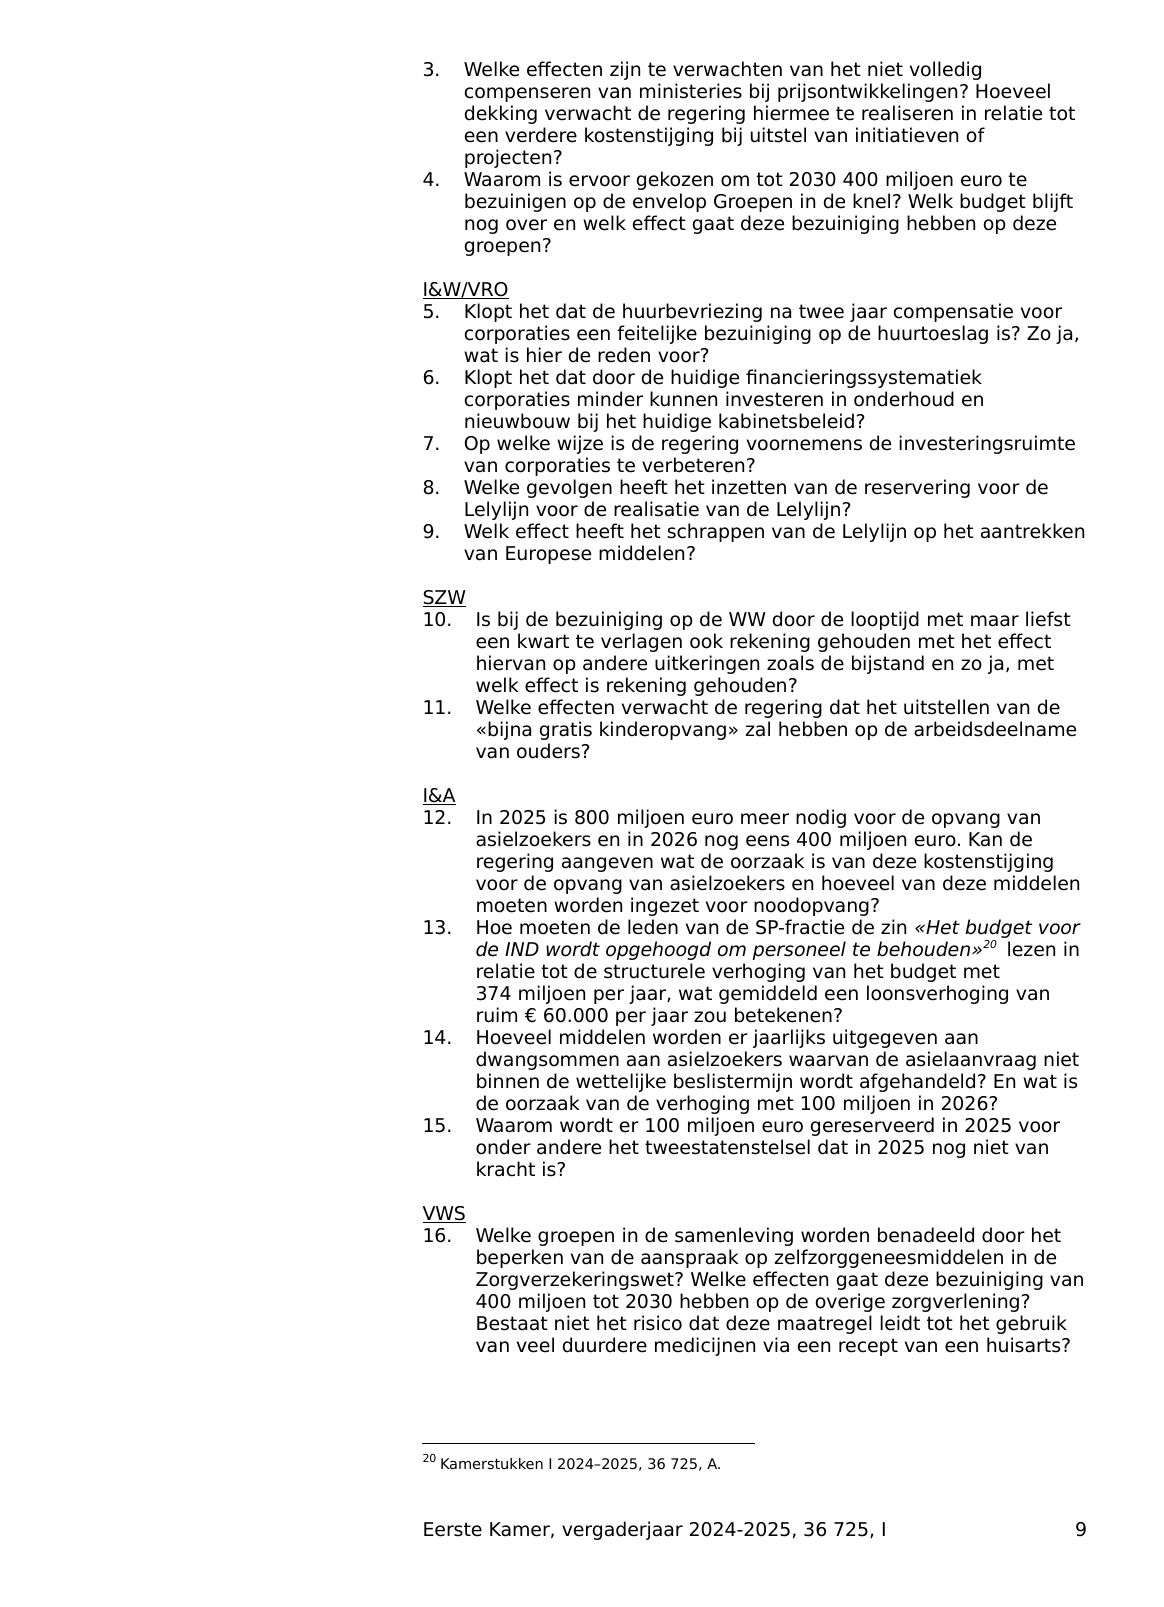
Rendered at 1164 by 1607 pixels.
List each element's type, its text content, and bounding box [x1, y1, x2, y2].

text 6. Klopt het dat door de huidige financieringssystematiek corporaties minder kunnen investeren in onderhoud en nieuwbouw bij het huidige kabinetsbeleid? [422, 367, 1087, 433]
subtitle I&W/VRO [422, 279, 1087, 301]
text 5. Klopt het dat de huurbevriezing na twee jaar compensatie voor corporaties een feitelijke bezuiniging op de huurtoeslag is? Zo ja, wat is hier de reden voor? [422, 301, 1087, 367]
text 14. Hoeveel middelen worden er jaarlijks uitgegeven aan dwangsommen aan asielzoekers waarvan de asielaanvraag niet binnen de wettelijke beslistermijn wordt afgehandeld? En wat is de oorzaak van de verhoging met 100 miljoen in 2026? [422, 1027, 1087, 1115]
text 13. Hoe moeten de leden van de SP-fractie de zin «Het budget voor de IND wordt opgehoogd om personeel te behouden» lezen in relatie tot de structurele verhoging van het budget met 374 miljoen per jaar, wat gemiddeld een loonsverhoging van ruim € 60.000 per jaar zou betekenen? [422, 917, 1087, 1027]
text 3. Welke effecten zijn te verwachten van het niet volledig compenseren van ministeries bij prijsontwikkelingen? Hoeveel dekking verwacht de regering hiermee te realiseren in relatie tot een verdere kostenstijging bij uitstel van initiatieven of projecten? [422, 59, 1087, 169]
text 10. Is bij de bezuiniging op de WW door de looptijd met maar liefst een kwart te verlagen ook rekening gehouden met het effect hiervan op andere uitkeringen zoals de bijstand en zo ja, met welk effect is rekening gehouden? [422, 609, 1087, 697]
subtitle SZW [422, 587, 1087, 609]
subtitle VWS [422, 1203, 1087, 1225]
text 12. In 2025 is 800 miljoen euro meer nodig voor de opvang van asielzoekers en in 2026 nog eens 400 miljoen euro. Kan de regering aangeven wat de oorzaak is van deze kostenstijging voor de opvang van asielzoekers en hoeveel van deze middelen moeten worden ingezet voor noodopvang? [422, 807, 1087, 917]
text 16. Welke groepen in de samenleving worden benadeeld door het beperken van de aanspraak op zelfzorggeneesmiddelen in de Zorgverzekeringswet? Welke effecten gaat deze bezuiniging van 400 miljoen tot 2030 hebben op de overige zorgverlening? Bestaat niet het risico dat deze maatregel leidt tot het gebruik van veel duurdere medicijnen via een recept van een huisarts? [422, 1225, 1087, 1357]
text Kamerstukken I 2024–2025, 36 725, A. [422, 1452, 1087, 1474]
text 8. Welke gevolgen heeft het inzetten van de reservering voor de Lelylijn voor de realisatie van de Lelylijn? [422, 477, 1087, 521]
subtitle I&A [422, 785, 1087, 807]
text 4. Waarom is ervoor gekozen om tot 2030 400 miljoen euro te bezuinigen op de envelop Groepen in de knel? Welk budget blijft nog over en welk effect gaat deze bezuiniging hebben op deze groepen? [422, 169, 1087, 257]
text 11. Welke effecten verwacht de regering dat het uitstellen van de «bijna gratis kinderopvang» zal hebben op de arbeidsdeelname van ouders? [422, 697, 1087, 763]
text 7. Op welke wijze is de regering voornemens de investeringsruimte van corporaties te verbeteren? [422, 433, 1087, 477]
text 9. Welk effect heeft het schrappen van de Lelylijn op het aantrekken van Europese middelen? [422, 521, 1087, 565]
text 15. Waarom wordt er 100 miljoen euro gereserveerd in 2025 voor onder andere het tweestatenstelsel dat in 2025 nog niet van kracht is? [422, 1115, 1087, 1181]
